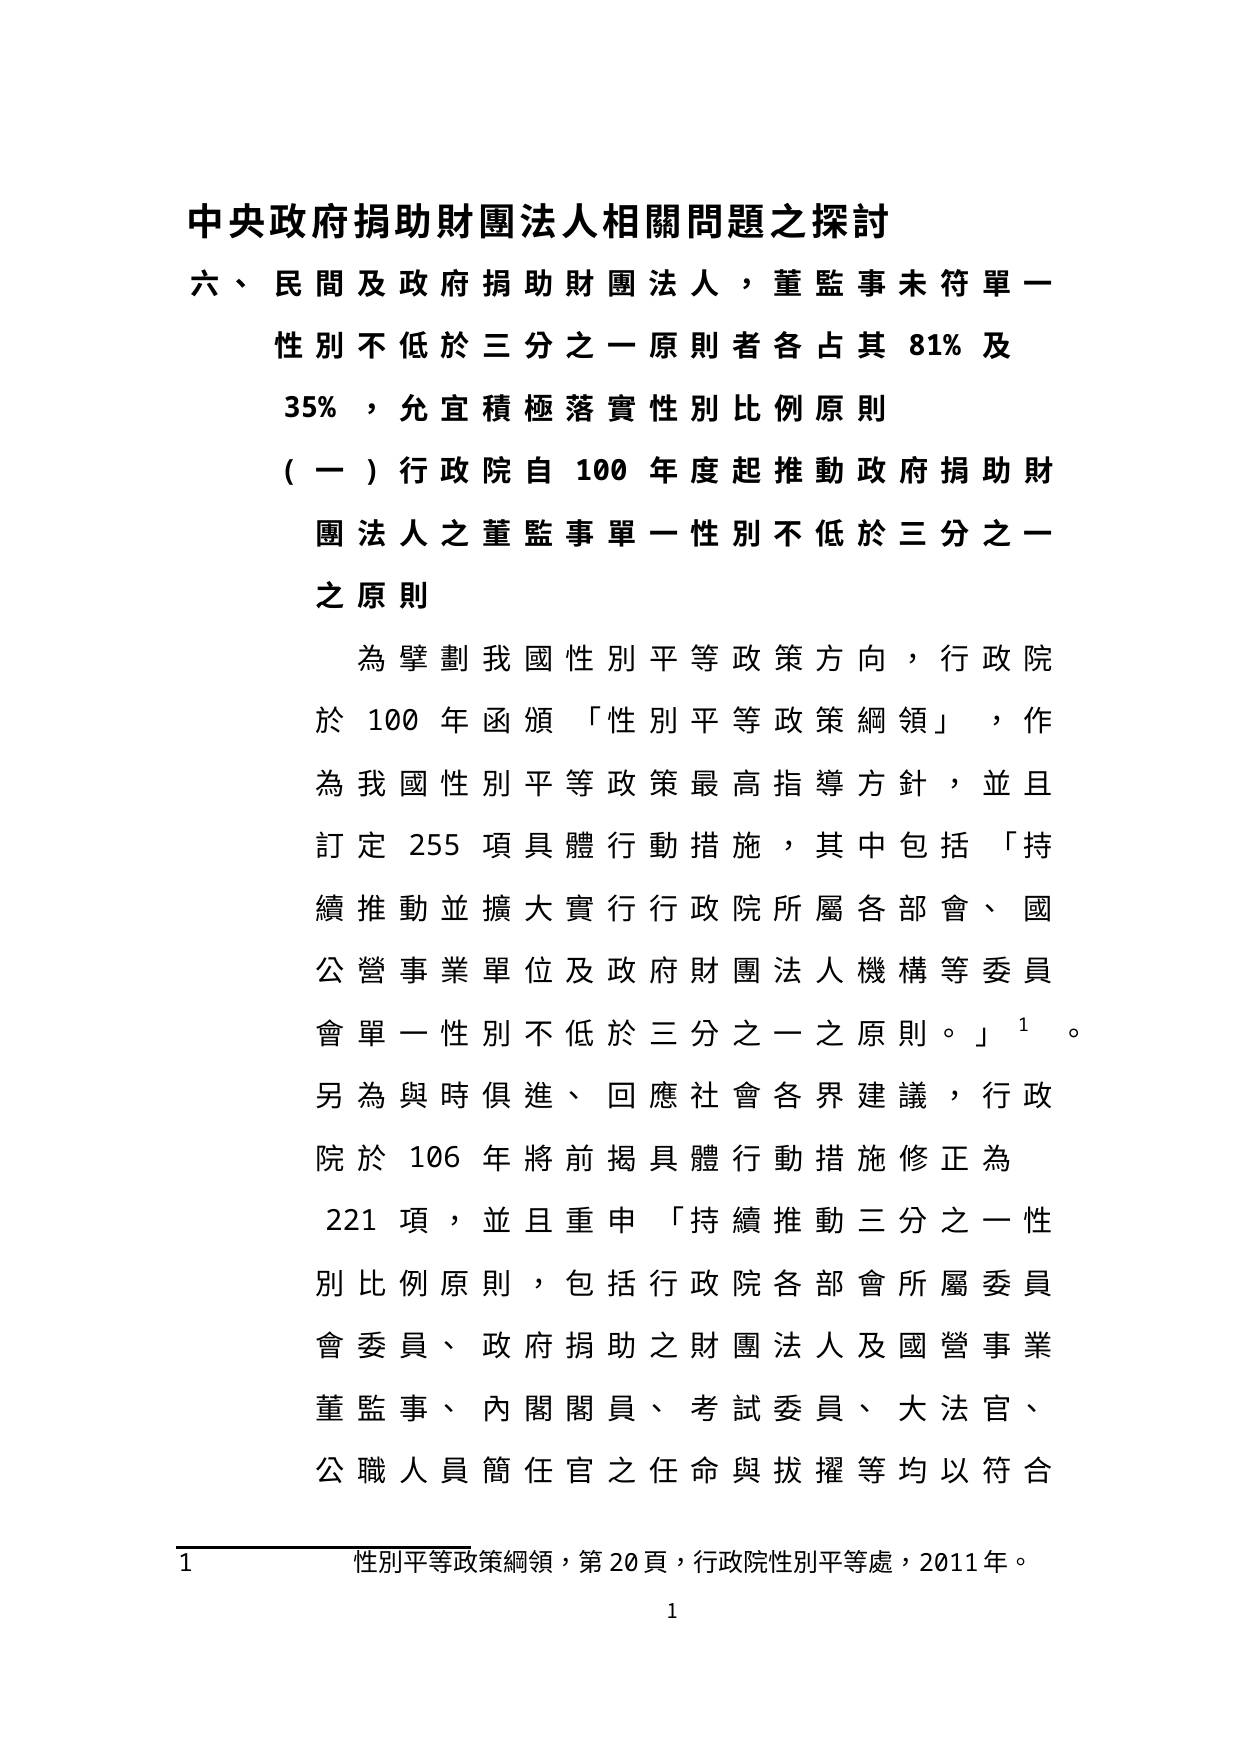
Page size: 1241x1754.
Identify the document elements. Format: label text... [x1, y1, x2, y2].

text 性別平等政策綱領，第20頁，行政院性別平等處，2011年。 [178, 1548, 1067, 1577]
text 為擘劃我國性別平等政策方向，行政院於100年函頒「性別平等政策綱領」，作為我國性別平等政策最高指導方針，並且訂定255項具體行動措施，其中包括「持續推動並擴大實行行政院所屬各部會、國公營事業單位及政府財團法人機構等委員會單一性別不低於三分之一之原則。」。另為與時俱進、回應社會各界建議，行政院於106年將前揭具體行動措施修正為221項，並且重申「持續推動三分之一性別比例原則，包括行政院各部會所屬委員會委員、政府捐助之財團法人及國營事業董監事、內閣閣員、考試委員、大法官、公職人員簡任官之任命與拔擢等均以符合該原則為政策目標。另政府應積極運用相關政策與資源，訂定考核評鑑、獎勵措施及補助機制，促進農業、漁業、農田水利會、工會、人民團體及民間企業等採行該原則。」。爰此，行政院對於政府捐助財團法人之董監事任命，允宜符合前開三分之一性別比例原則，對於民間團體之董監事任命，允宜以政策工具及資源，促進三分之一性別比例原則之達成。 [273, 615, 1059, 1490]
text 六、民間及政府捐助財團法人，董監事未符單一性別不低於三分之一原則者各占其81%及35%，允宜積極落實性別比例原則 [184, 240, 1059, 427]
text (一)行政院自100年度起推動政府捐助財團法人之董監事單一性別不低於三分之一之原則 [243, 427, 1059, 615]
text 中央政府捐助財團法人相關問題之探討 [184, 177, 1059, 240]
